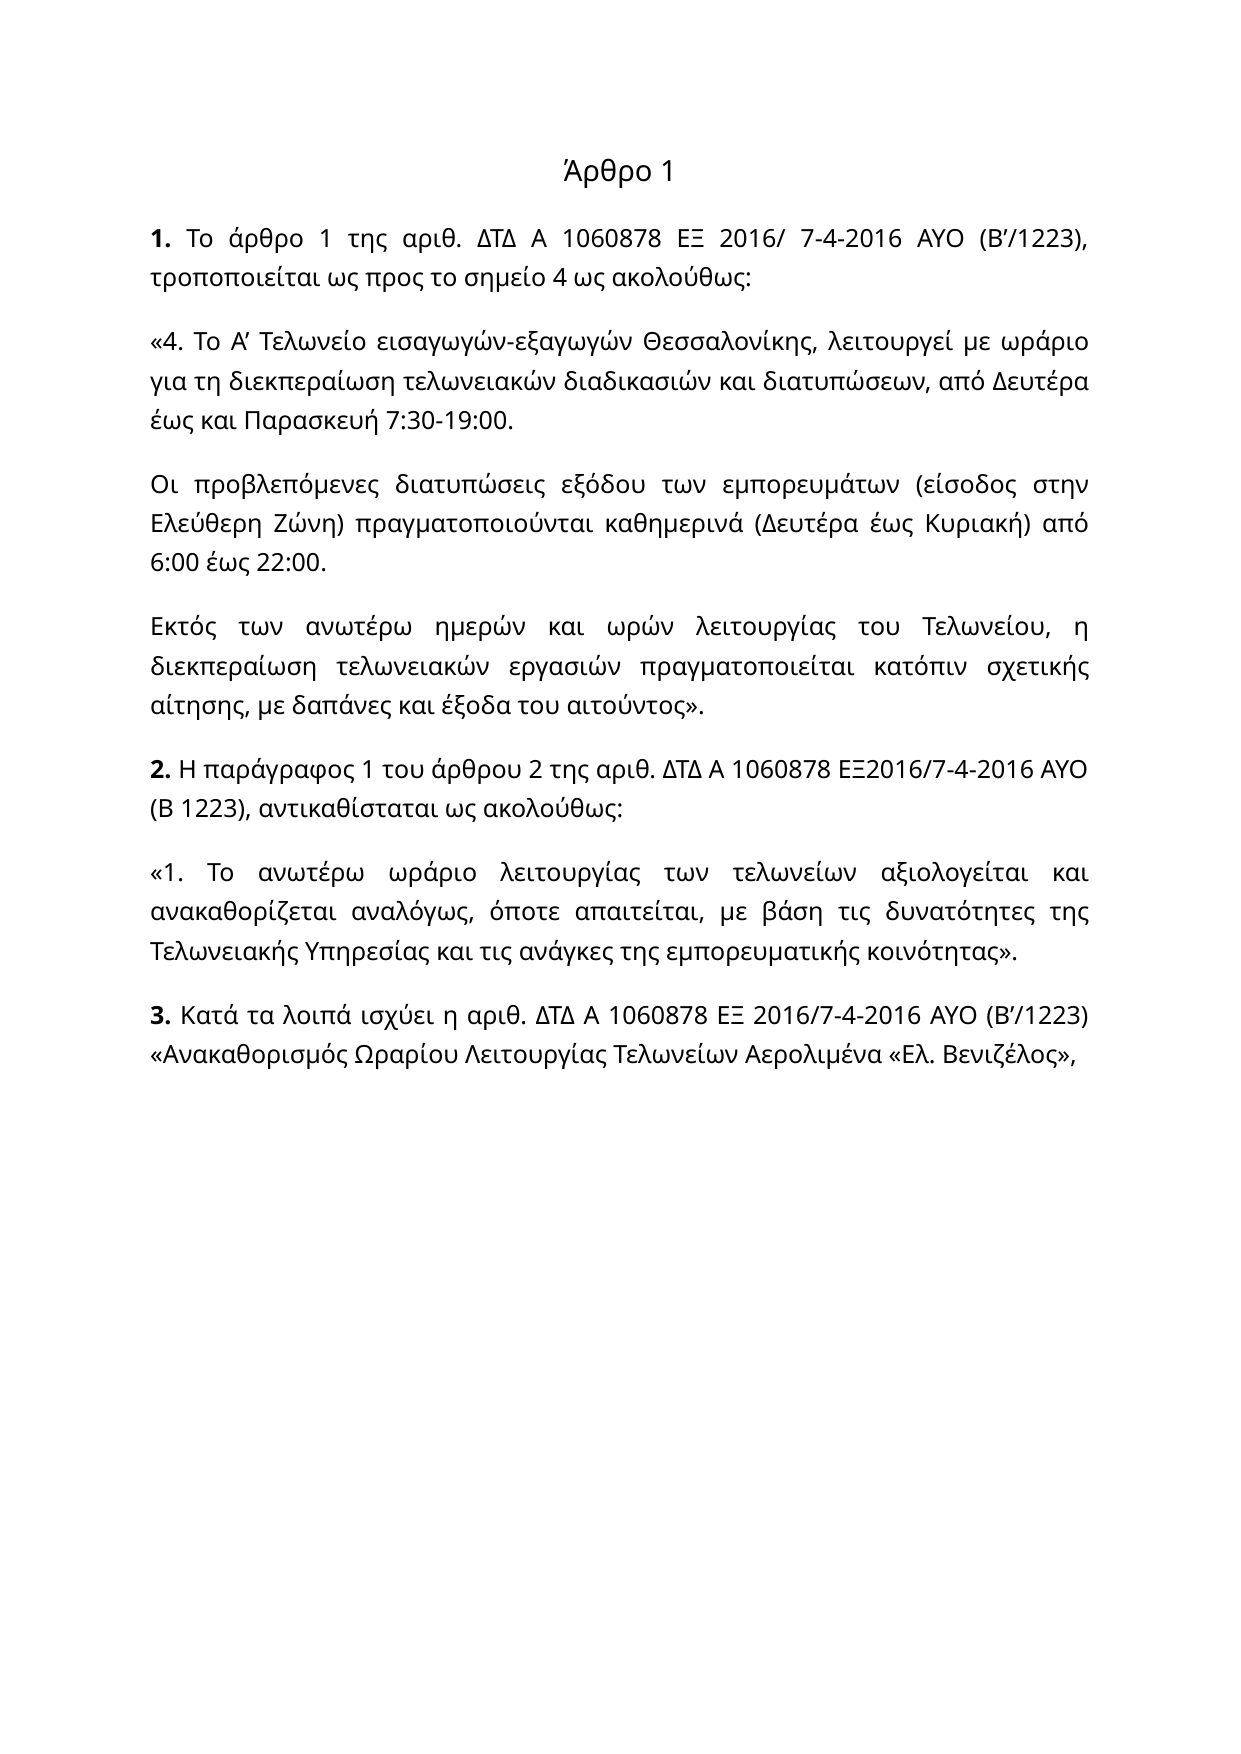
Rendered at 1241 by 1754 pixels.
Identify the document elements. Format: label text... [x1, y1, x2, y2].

text 2. Η παράγραφος 1 του άρθρου 2 της αριθ. ΔΤΔ Α 1060878 ΕΞ2016/7-4-2016 ΑΥΟ (Β 1223), αντικαθίσταται ως ακολούθως: [150, 751, 1090, 825]
text Εκτός των ανωτέρω ημερών και ωρών λειτουργίας του Τελωνείου, η διεκπεραίωση τελωνειακών εργασιών πραγματοποιείται κατόπιν σχετικής αίτησης, με δαπάνες και έξοδα του αιτούντος». [150, 609, 1090, 721]
subtitle Άρθρο 1 [150, 150, 1090, 190]
text 3. Κατά τα λοιπά ισχύει η αριθ. ΔΤΔ Α 1060878 ΕΞ 2016/7-4-2016 ΑΥΟ (Β’/1223) «Ανακαθορισμός Ωραρίου Λειτουργίας Τελωνείων Αερολιμένα «Ελ. Βενιζέλος», [150, 997, 1090, 1071]
text «4. Το Α’ Τελωνείο εισαγωγών-εξαγωγών Θεσσαλονίκης, λειτουργεί με ωράριο για τη διεκπεραίωση τελωνειακών διαδικασιών και διατυπώσεων, από Δευτέρα έως και Παρασκευή 7:30-19:00. [150, 324, 1090, 436]
text 1. Το άρθρο 1 της αριθ. ΔΤΔ Α 1060878 ΕΞ 2016/ 7-4-2016 ΑΥΟ (Β’/1223), τροποποιείται ως προς το σημείο 4 ως ακολούθως: [150, 221, 1090, 294]
text Οι προβλεπόμενες διατυπώσεις εξόδου των εμπορευμάτων (είσοδος στην Ελεύθερη Ζώνη) πραγματοποιούνται καθημερινά (Δευτέρα έως Κυριακή) από 6:00 έως 22:00. [150, 466, 1090, 579]
text «1. Το ανωτέρω ωράριο λειτουργίας των τελωνείων αξιολογείται και ανακαθορίζεται αναλόγως, όποτε απαιτείται, με βάση τις δυνατότητες της Τελωνειακής Υπηρεσίας και τις ανάγκες της εμπορευματικής κοινότητας». [150, 855, 1090, 967]
